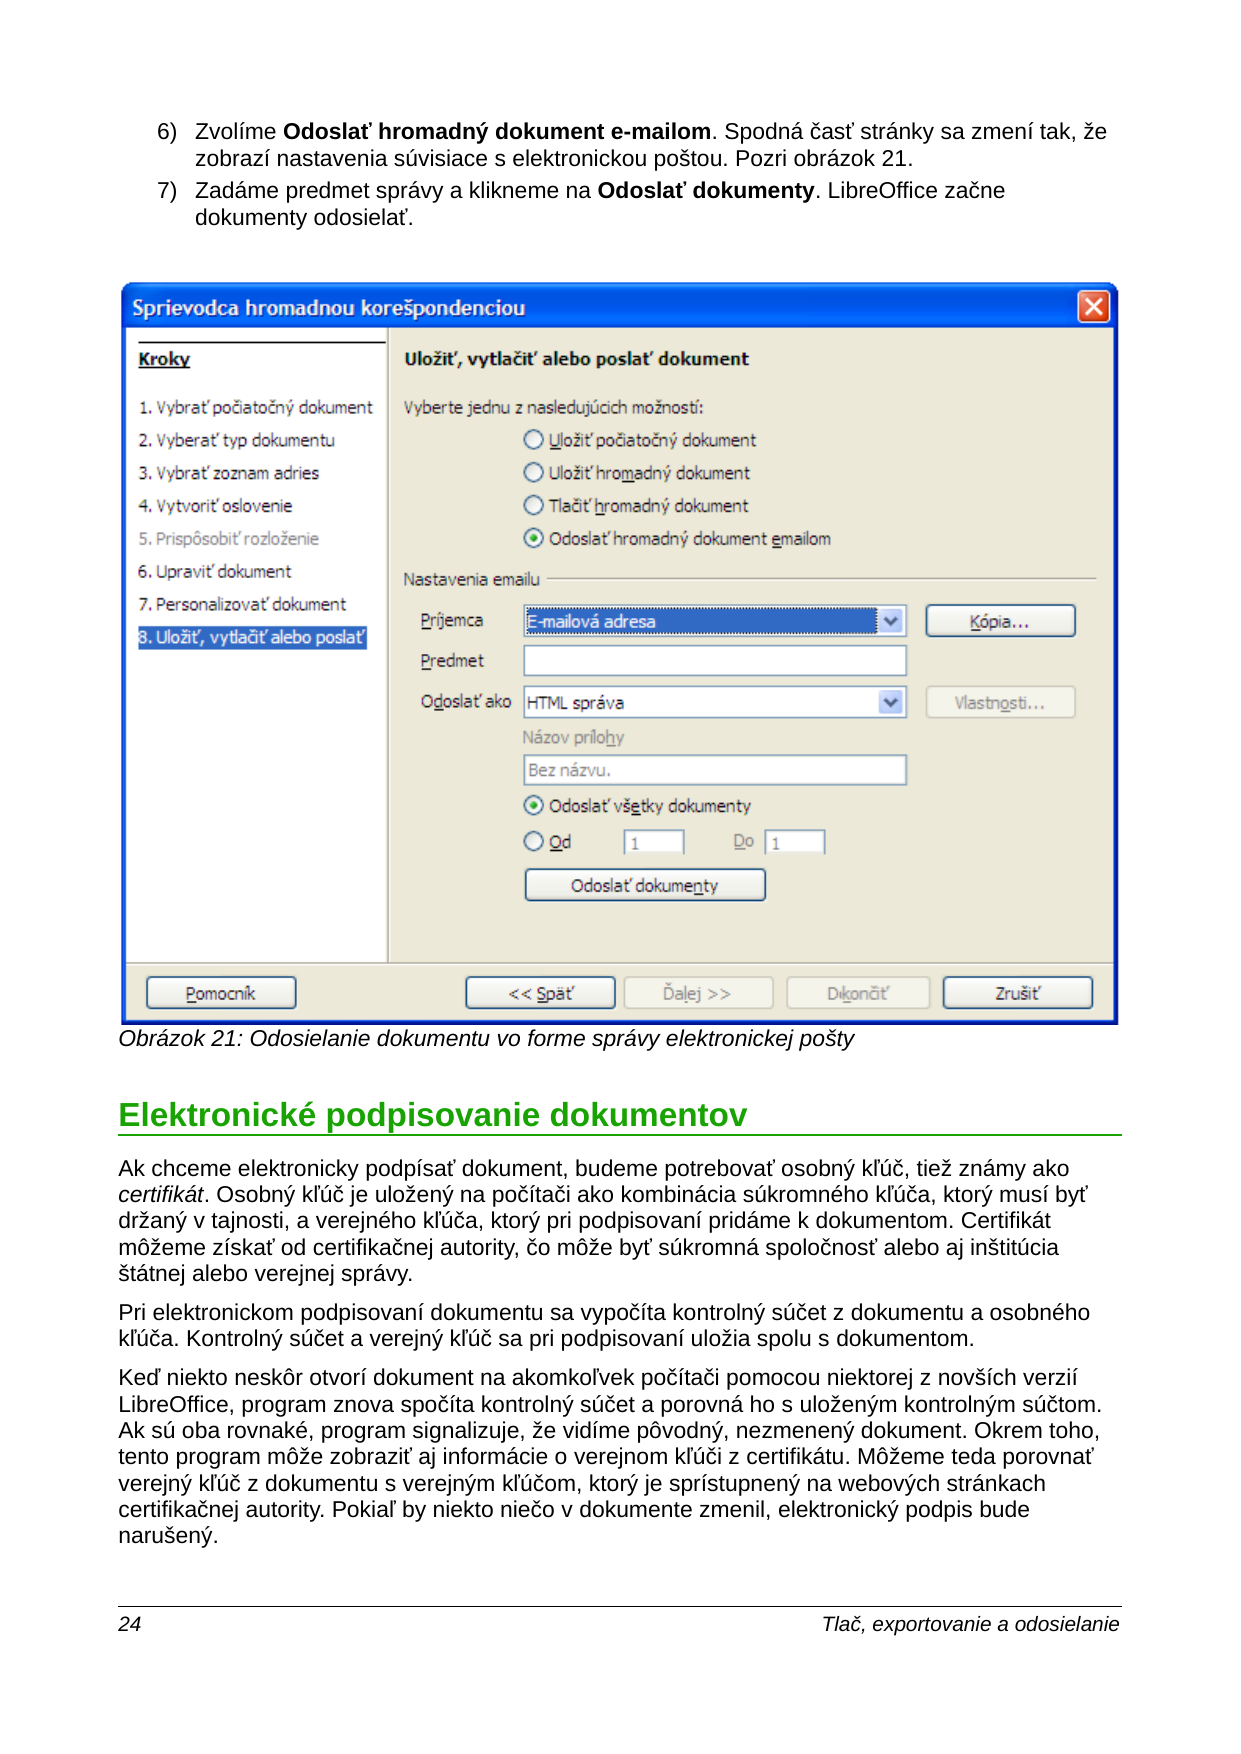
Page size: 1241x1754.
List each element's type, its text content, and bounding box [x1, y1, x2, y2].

text Keď niekto neskôr otvorí dokument na akomkoľvek počítači pomocou niektorej z novších verzií LibreOffice, program znova spočíta kontrolný súčet a porovná ho s uloženým kontrolným súčtom. Ak sú oba rovnaké, program signalizuje, že vidíme pôvodný, nezmenený dokument. Okrem toho, tento program môže zobraziť aj informácie o verejnom kľúči z certifikátu. Môžeme teda porovnať verejný kľúč z dokumentu s verejným kľúčom, ktorý je sprístupnený na webových stránkach certifikačnej autority. Pokiaľ by niekto niečo v dokumente zmenil, elektronický podpis bude narušený. [118, 1364, 1122, 1549]
list Zadáme predmet správy a klikneme na Odoslať dokumenty. LibreOffice začne dokumenty odosielať. [177, 177, 1122, 230]
text Obrázok 21: Odosielanie dokumentu vo forme správy elektronickej pošty [118, 288, 1122, 1051]
text Pri elektronickom podpisovaní dokumentu sa vypočíta kontrolný súčet z dokumentu a osobného kľúča. Kontrolný súčet a verejný kľúč sa pri podpisovaní uložia spolu s dokumentom. [118, 1299, 1122, 1352]
text Ak chceme elektronicky podpísať dokument, budeme potrebovať osobný kľúč, tiež známy ako certifikát. Osobný kľúč je uložený na počítači ako kombinácia súkromného kľúča, ktorý musí byť držaný v tajnosti, a verejného kľúča, ktorý pri podpisovaní pridáme k dokumentom. Certifikát môžeme získať od certifikačnej autority, čo môže byť súkromná spoločnosť alebo aj inštitúcia štátnej alebo verejnej správy. [118, 1155, 1122, 1287]
picture [120, 281, 1120, 1025]
subtitle Elektronické podpisovanie dokumentov [118, 1095, 1122, 1134]
list Zvolíme Odoslať hromadný dokument e-mailom. Spodná časť stránky sa zmení tak, že zobrazí nastavenia súvisiace s elektronickou poštou. Pozri obrázok 21. [177, 118, 1122, 171]
